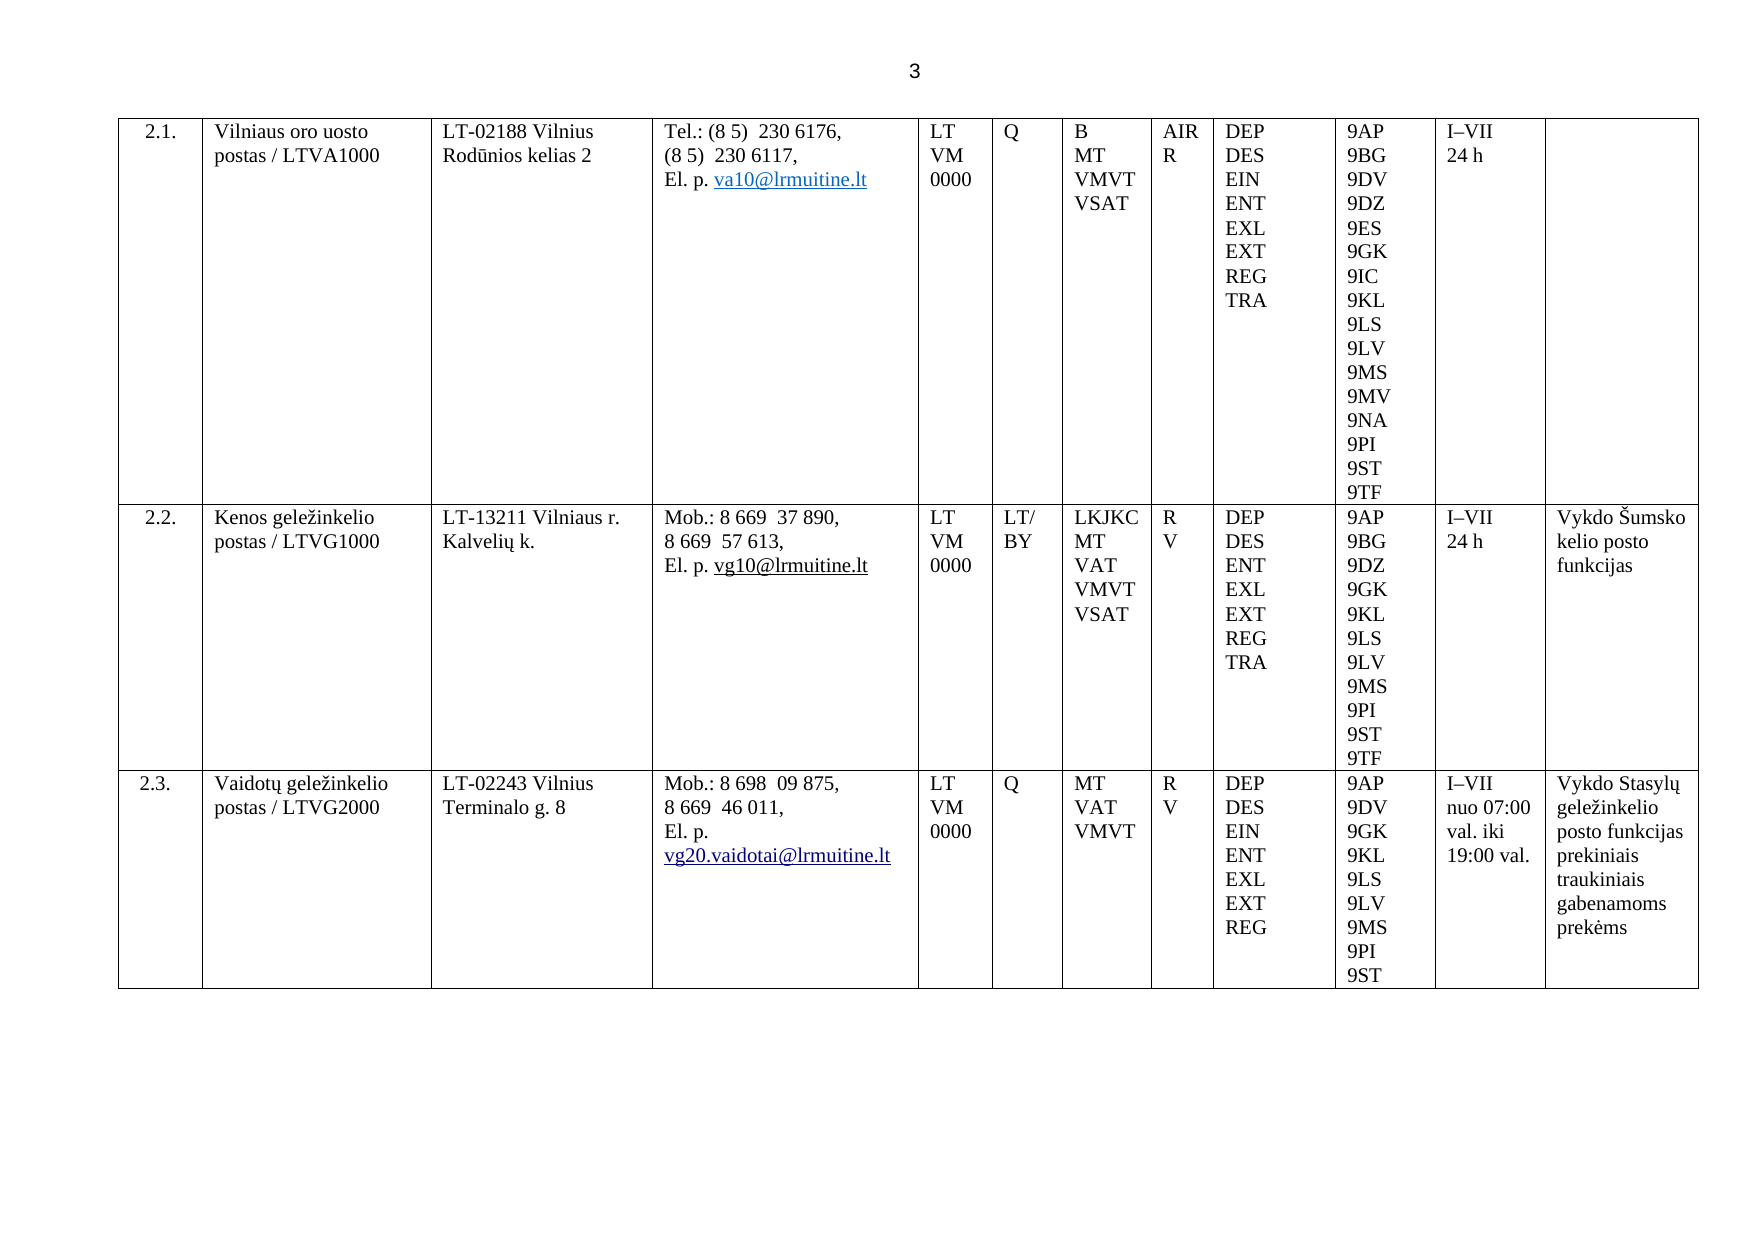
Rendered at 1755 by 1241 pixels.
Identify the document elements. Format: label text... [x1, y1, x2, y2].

table_cell 2.2. [119, 505, 202, 770]
table_cell DEP DES EIN ENT EXL EXT REG [1214, 771, 1335, 987]
table_cell 9AP 9DV 9GK 9KL 9LS 9LV 9MS 9PI 9ST [1336, 771, 1435, 987]
table_cell Mob.: 8 698 09 875, 8 669 46 011, El. p. vg20.vaidotai@lrmuitine.lt [653, 771, 918, 987]
table_cell I–VII 24 h [1436, 119, 1545, 504]
table_cell Q [993, 771, 1062, 987]
table_cell I–VII nuo 07:00 val. iki 19:00 val. [1436, 771, 1545, 987]
table_cell MT VAT VMVT [1063, 771, 1151, 987]
table_cell Tel.: (8 5) 230 6176, (8 5) 230 6117, El. p. va10@lrmuitine.lt [653, 119, 918, 504]
table_cell Vaidotų geležinkelio postas / LTVG2000 [203, 771, 431, 987]
table_cell Q [993, 119, 1062, 504]
table_cell 9AP 9BG 9DZ 9GK 9KL 9LS 9LV 9MS 9PI 9ST 9TF [1336, 505, 1435, 770]
table_cell Vilniaus oro uosto postas / LTVA1000 [203, 119, 431, 504]
table_cell LT/BY [993, 505, 1062, 770]
table_cell LT VM 0000 [919, 505, 992, 770]
table_cell LT VM 0000 [919, 771, 992, 987]
table_cell 2.1. [119, 119, 202, 504]
table_cell 9AP 9BG 9DV 9DZ 9ES 9GK 9IC 9KL 9LS 9LV 9MS 9MV 9NA 9PI 9ST 9TF [1336, 119, 1435, 504]
table_cell I–VII 24 h [1436, 505, 1545, 770]
table_cell Vykdo Stasylų geležinkelio posto funkcijas prekiniais traukiniais gabenamoms prekėms [1546, 771, 1698, 987]
table_cell DEP DES EIN ENT EXL EXT REG TRA [1214, 119, 1335, 504]
table_cell AIR R [1152, 119, 1213, 504]
table_cell 2.3. [119, 771, 202, 987]
table_cell LT-02243 Vilnius Terminalo g. 8 [432, 771, 652, 987]
table_cell B MT VMVT VSAT [1063, 119, 1151, 504]
table_cell R V [1152, 771, 1213, 987]
table_cell Kenos geležinkelio postas / LTVG1000 [203, 505, 431, 770]
table_cell LT VM 0000 [919, 119, 992, 504]
table_cell LT-13211 Vilniaus r. Kalvelių k. [432, 505, 652, 770]
table_cell R V [1152, 505, 1213, 770]
table_cell LKJKC MT VAT VMVT VSAT [1063, 505, 1151, 770]
table_cell [1546, 119, 1698, 504]
table_cell Mob.: 8 669 37 890, 8 669 57 613, El. p. vg10@lrmuitine.lt [653, 505, 918, 770]
table_cell Vykdo Šumsko kelio posto funkcijas [1546, 505, 1698, 770]
table_cell LT-02188 Vilnius Rodūnios kelias 2 [432, 119, 652, 504]
table_cell DEP DES ENT EXL EXT REG TRA [1214, 505, 1335, 770]
